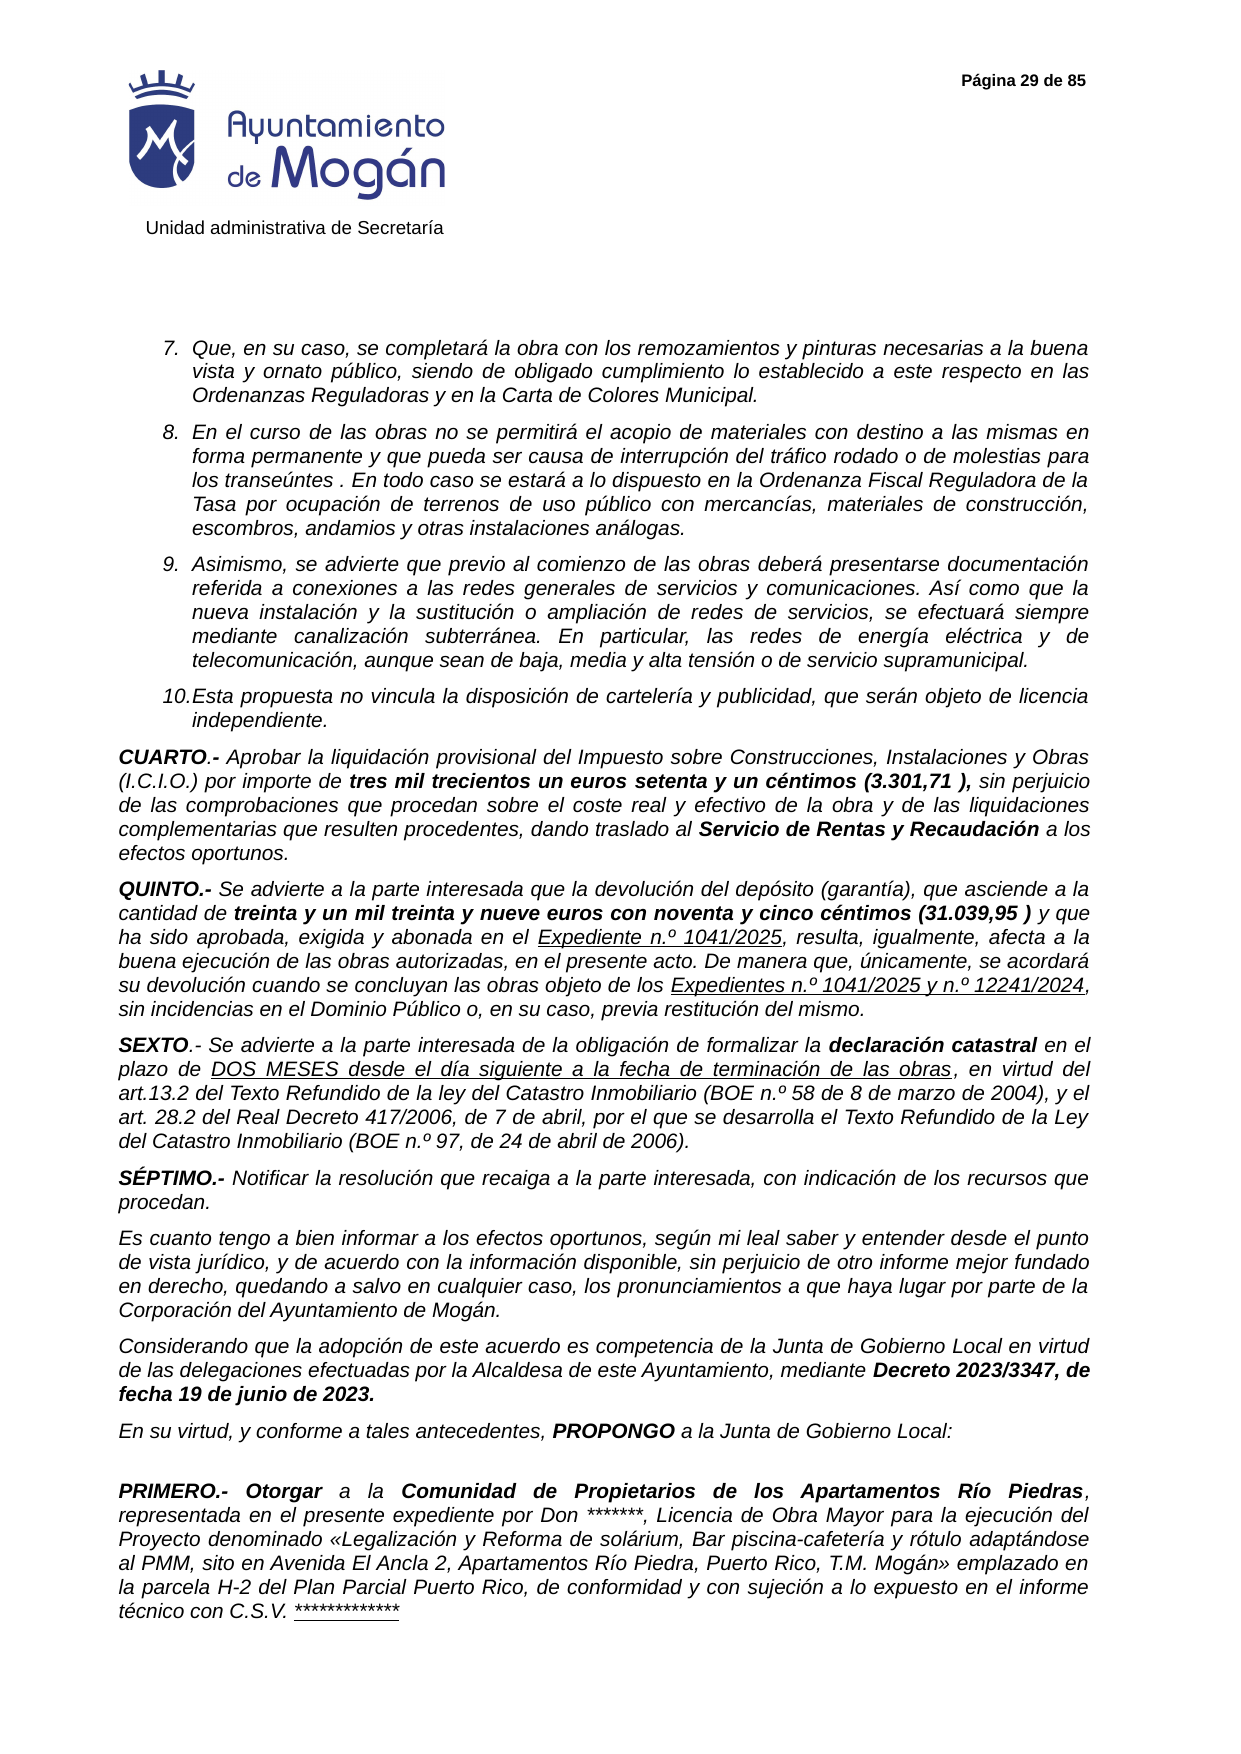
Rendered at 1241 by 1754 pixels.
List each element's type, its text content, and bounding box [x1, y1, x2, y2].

text SEXTO.- Se advierte a la parte interesada de la obligación de formalizar la declaración catastral en el plazo de DOS MESES desde el día siguiente a la fecha de terminación de las obras, en virtud del art.13.2 del Texto Refundido de la ley del Catastro Inmobiliario (BOE n.º 58 de 8 de marzo de 2004), y el art. 28.2 del Real Decreto 417/2006, de 7 de abril, por el que se desarrolla el Texto Refundido de la Ley del Catastro Inmobiliario (BOE n.º 97, de 24 de abril de 2006). [118, 1033, 1092, 1153]
list Que, en su caso, se completará la obra con los remozamientos y pinturas necesarias a la buena vista y ornato público, siendo de obligado cumplimiento lo establecido a este respecto en las Ordenanzas Reguladoras y en la Carta de Colores Municipal. [162, 335, 1092, 407]
text QUINTO.- Se advierte a la parte interesada que la devolución del depósito (garantía), que asciende a la cantidad de treinta y un mil treinta y nueve euros con noventa y cinco céntimos (31.039,95 ) y que ha sido aprobada, exigida y abonada en el Expediente n.º 1041/2025, resulta, igualmente, afecta a la buena ejecución de las obras autorizadas, en el presente acto. De manera que, únicamente, se acordará su devolución cuando se concluyan las obras objeto de los Expedientes n.º 1041/2025 y n.º 12241/2024, sin incidencias en el Dominio Público o, en su caso, previa restitución del mismo. [118, 877, 1092, 1021]
picture [128, 70, 445, 206]
text PRIMERO.- Otorgar a la Comunidad de Propietarios de los Apartamentos Río Piedras, representada en el presente expediente por Don *******, Licencia de Obra Mayor para la ejecución del Proyecto denominado «Legalización y Reforma de solárium, Bar piscina-cafetería y rótulo adaptándose al PMM, sito en Avenida El Ancla 2, Apartamentos Río Piedra, Puerto Rico, T.M. Mogán» emplazado en la parcela H-2 del Plan Parcial Puerto Rico, de conformidad y con sujeción a lo expuesto en el informe técnico con C.S.V. ************* [118, 1455, 1092, 1623]
text CUARTO.- Aprobar la liquidación provisional del Impuesto sobre Construcciones, Instalaciones y Obras (I.C.I.O.) por importe de tres mil trecientos un euros setenta y un céntimos (3.301,71 ), sin perjuicio de las comprobaciones que procedan sobre el coste real y efectivo de la obra y de las liquidaciones complementarias que resulten procedentes, dando traslado al Servicio de Rentas y Recaudación a los efectos oportunos. [118, 745, 1092, 864]
list Esta propuesta no vincula la disposición de cartelería y publicidad, que serán objeto de licencia independiente. [162, 684, 1092, 732]
list En el curso de las obras no se permitirá el acopio de materiales con destino a las mismas en forma permanente y que pueda ser causa de interrupción del tráfico rodado o de molestias para los transeúntes . En todo caso se estará a lo dispuesto en la Ordenanza Fiscal Reguladora de la Tasa por ocupación de terrenos de uso público con mercancías, materiales de construcción, escombros, andamios y otras instalaciones análogas. [162, 420, 1092, 539]
list Asimismo, se advierte que previo al comienzo de las obras deberá presentarse documentación referida a conexiones a las redes generales de servicios y comunicaciones. Así como que la nueva instalación y la sustitución o ampliación de redes de servicios, se efectuará siempre mediante canalización subterránea. En particular, las redes de energía eléctrica y de telecomunicación, aunque sean de baja, media y alta tensión o de servicio supramunicipal. [162, 552, 1092, 672]
text SÉPTIMO.- Notificar la resolución que recaiga a la parte interesada, con indicación de los recursos que procedan. [118, 1166, 1092, 1213]
text Considerando que la adopción de este acuerdo es competencia de la Junta de Gobierno Local en virtud de las delegaciones efectuadas por la Alcaldesa de este Ayuntamiento, mediante Decreto 2023/3347, de fecha 19 de junio de 2023. [118, 1334, 1092, 1406]
text Es cuanto tengo a bien informar a los efectos oportunos, según mi leal saber y entender desde el punto de vista jurídico, y de acuerdo con la información disponible, sin perjuicio de otro informe mejor fundado en derecho, quedando a salvo en cualquier caso, los pronunciamientos a que haya lugar por parte de la Corporación del Ayuntamiento de Mogán. [118, 1226, 1092, 1322]
text En su virtud, y conforme a tales antecedentes, PROPONGO a la Junta de Gobierno Local: [118, 1419, 1092, 1443]
